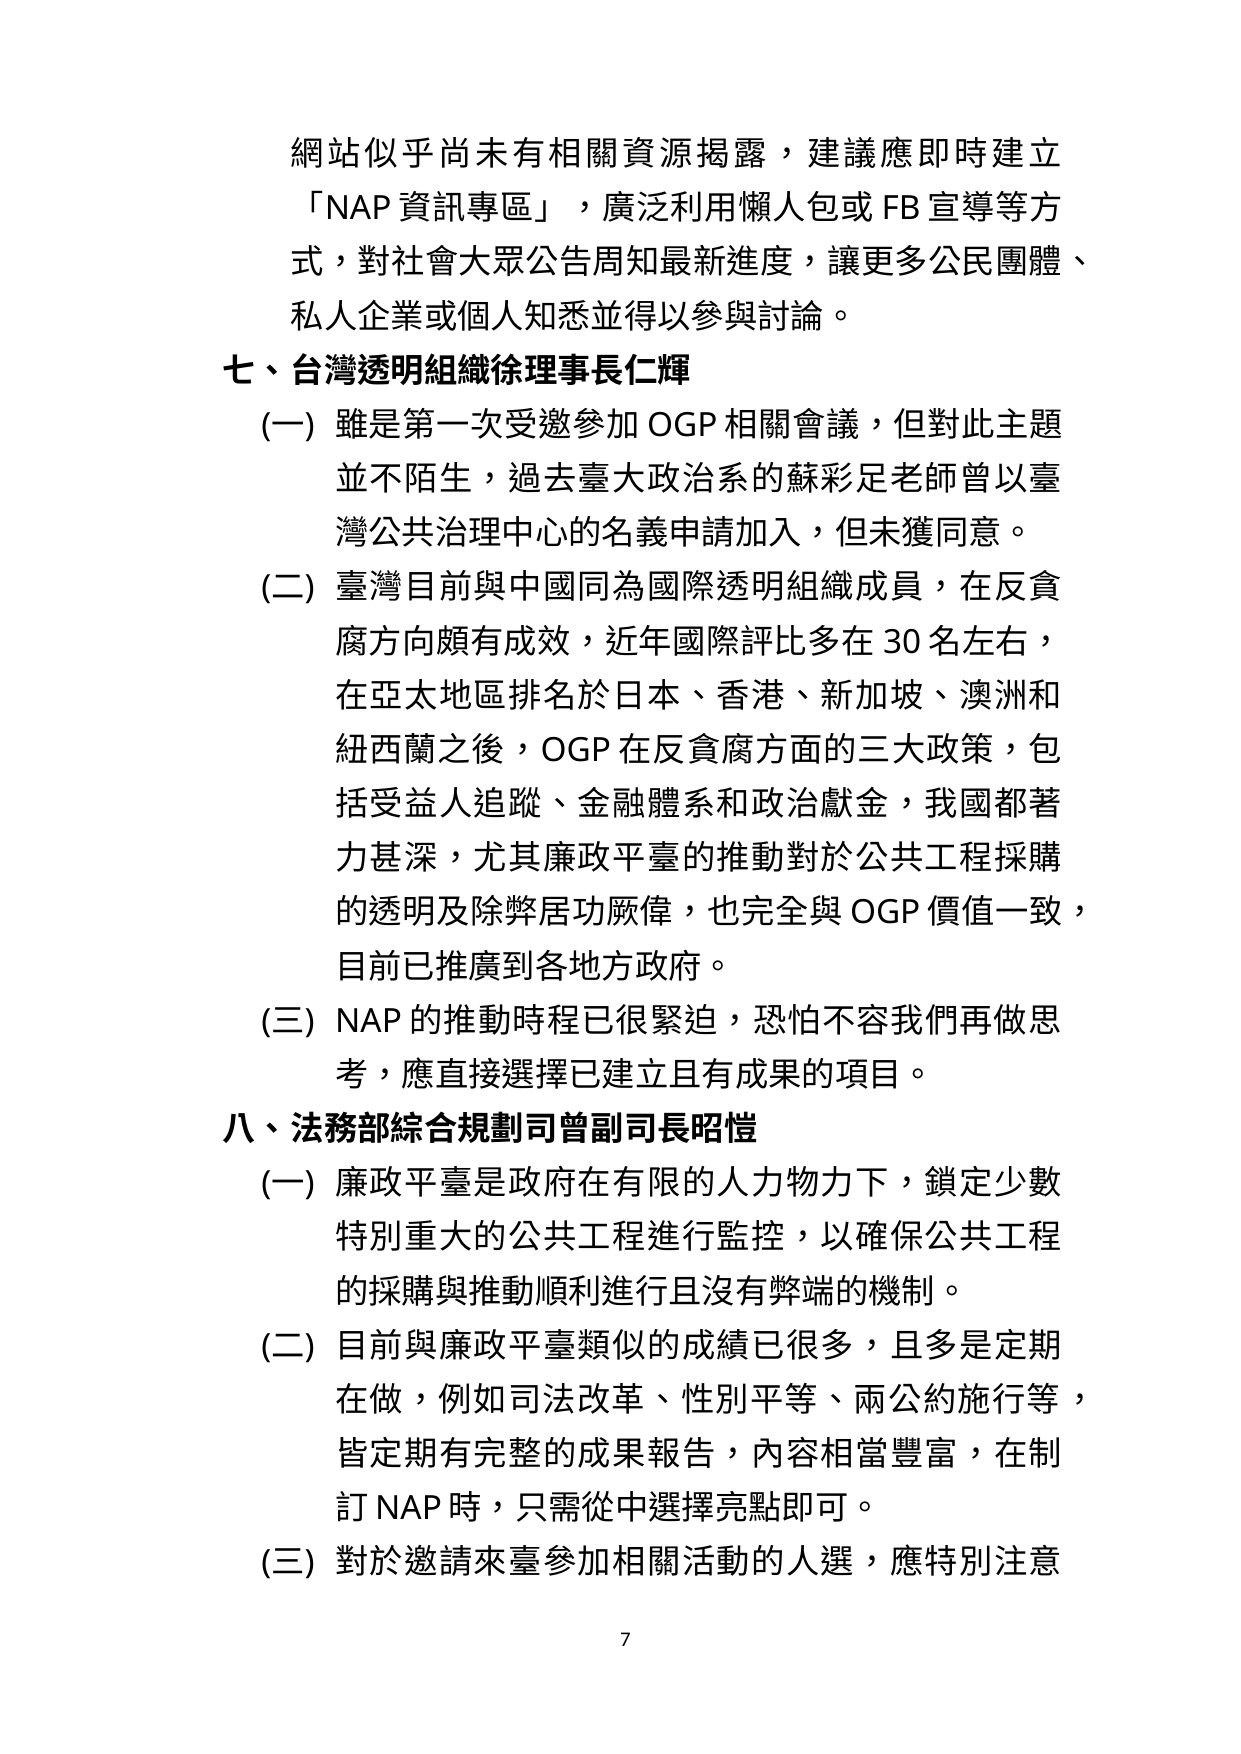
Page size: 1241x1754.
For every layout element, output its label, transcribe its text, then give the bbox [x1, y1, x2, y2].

list 廉政平臺是政府在有限的人力物力下，鎖定少數特別重大的公共工程進行監控，以確保公共工程的採購與推動順利進行且沒有弊端的機制。 [261, 1151, 1063, 1314]
list 雖是第一次受邀參加OGP相關會議，但對此主題並不陌生，過去臺大政治系的蘇彩足老師曾以臺灣公共治理中心的名義申請加入，但未獲同意。 [261, 393, 1063, 556]
list NAP的推動時程已很緊迫，恐怕不容我們再做思考，應直接選擇已建立且有成果的項目。 [261, 989, 1063, 1097]
list 對於邀請來臺參加相關活動的人選，應特別注意 [261, 1531, 1063, 1585]
list 目前與廉政平臺類似的成績已很多，且多是定期在做，例如司法改革、性別平等、兩公約施行等，皆定期有完整的成果報告，內容相當豐富，在制訂NAP時，只需從中選擇亮點即可。 [261, 1314, 1063, 1531]
list 臺灣目前與中國同為國際透明組織成員，在反貪腐方向頗有成效，近年國際評比多在30名左右，在亞太地區排名於日本、香港、新加坡、澳洲和紐西蘭之後，OGP在反貪腐方面的三大政策，包括受益人追蹤、金融體系和政治獻金，我國都著力甚深，尤其廉政平臺的推動對於公共工程採購的透明及除弊居功厥偉，也完全與OGP價值一致，目前已推廣到各地方政府。 [261, 556, 1063, 989]
list 台灣透明組織徐理事長仁輝 [222, 339, 1063, 393]
list 法務部綜合規劃司曾副司長昭愷 [222, 1097, 1063, 1151]
text 依OGP架構與精神，在NAP制訂前，社會大眾的「知情權」很重要，之前雖有相關的討論，但國發會網站似乎尚未有相關資源揭露，建議應即時建立「NAP資訊專區」，廣泛利用懶人包或FB宣導等方式，對社會大眾公告周知最新進度，讓更多公民團體、私人企業或個人知悉並得以參與討論。 [290, 122, 1063, 339]
